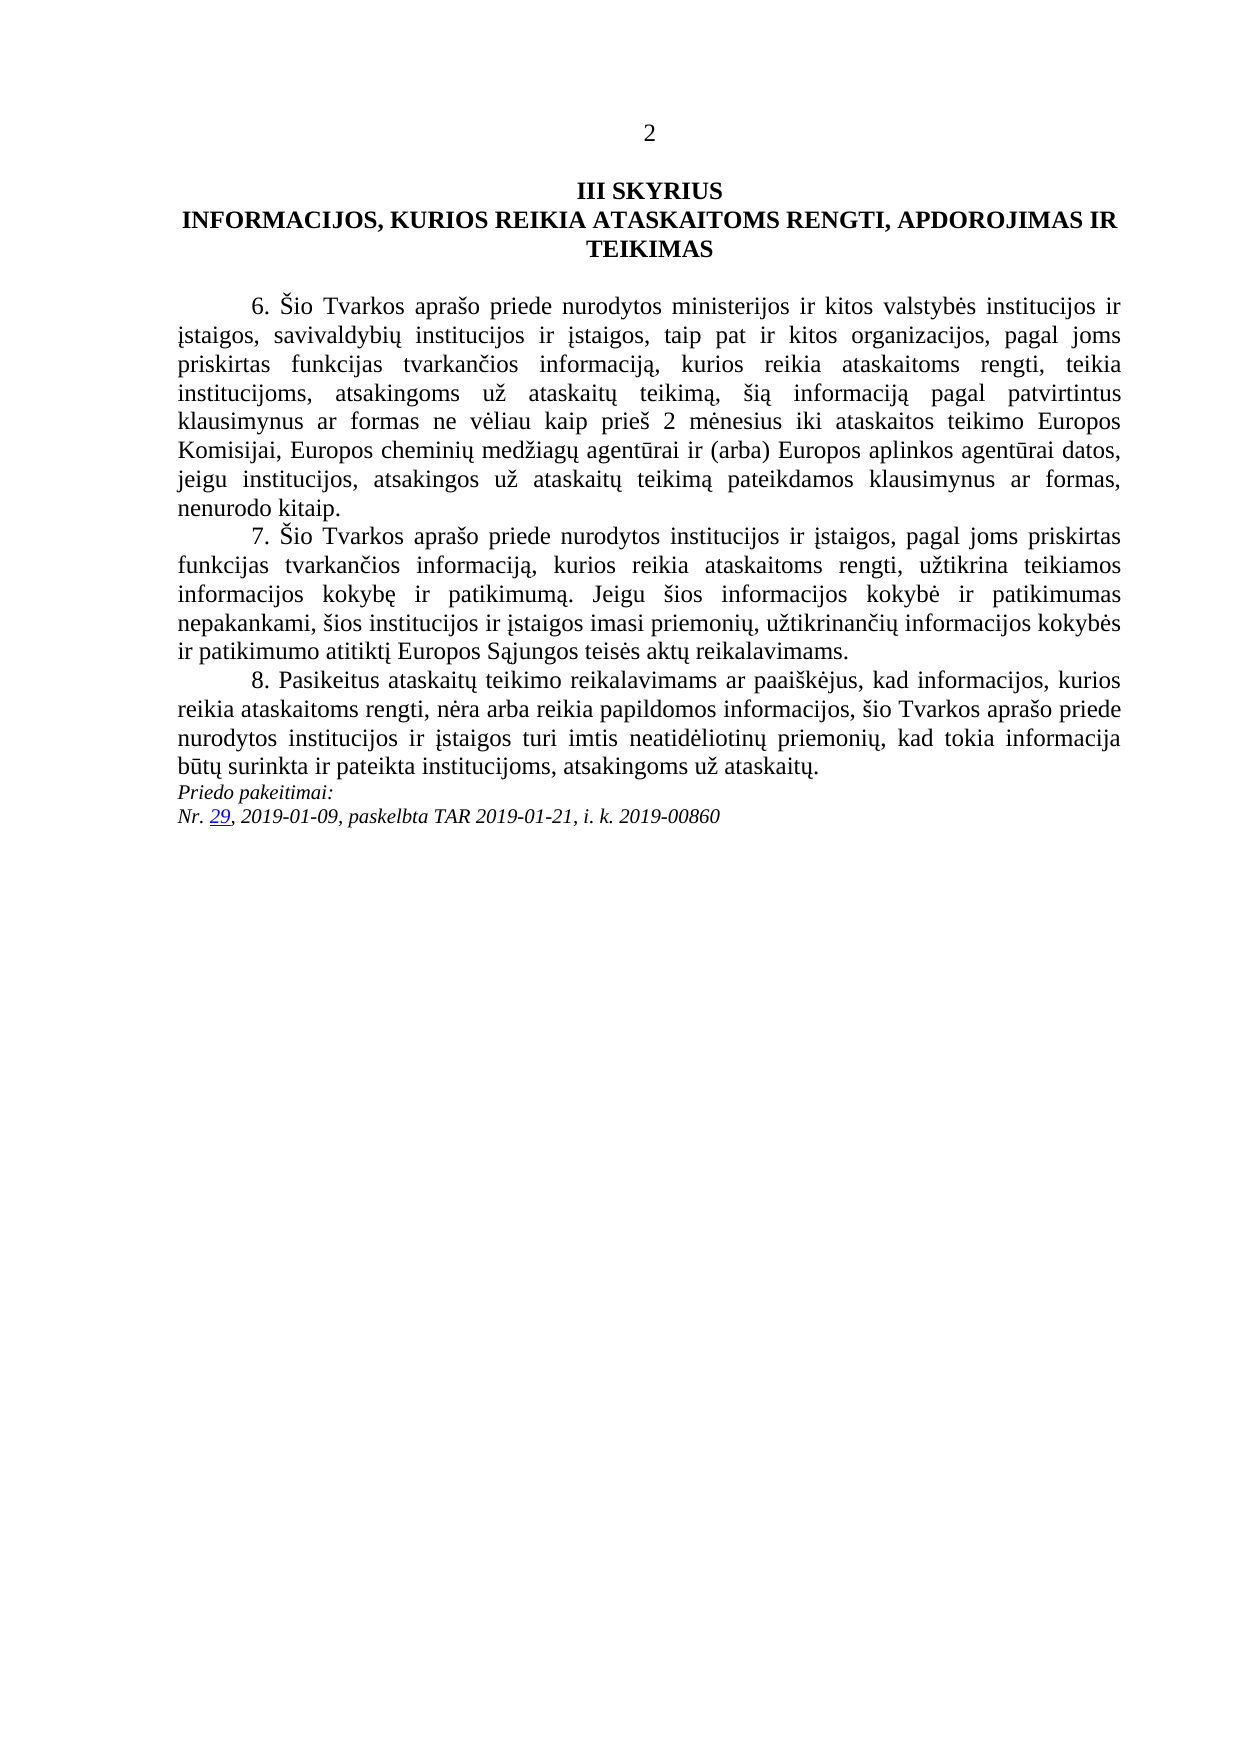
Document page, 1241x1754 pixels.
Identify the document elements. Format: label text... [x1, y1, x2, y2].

text 6. Šio Tvarkos aprašo priede nurodytos ministerijos ir kitos valstybės institucijos ir įstaigos, savivaldybių institucijos ir įstaigos, taip pat ir kitos organizacijos, pagal joms priskirtas funkcijas tvarkančios informaciją, kurios reikia ataskaitoms rengti, teikia institucijoms, atsakingoms už ataskaitų teikimą, šią informaciją pagal patvirtintus klausimynus ar formas ne vėliau kaip prieš 2 mėnesius iki ataskaitos teikimo Europos Komisijai, Europos cheminių medžiagų agentūrai ir (arba) Europos aplinkos agentūrai datos, jeigu institucijos, atsakingos už ataskaitų teikimą pateikdamos klausimynus ar formas, nenurodo kitaip. [177, 291, 1122, 521]
text 8. Pasikeitus ataskaitų teikimo reikalavimams ar paaiškėjus, kad informacijos, kurios reikia ataskaitoms rengti, nėra arba reikia papildomos informacijos, šio Tvarkos aprašo priede nurodytos institucijos ir įstaigos turi imtis neatidėliotinų priemonių, kad tokia informacija būtų surinkta ir pateikta institucijoms, atsakingoms už ataskaitų. [177, 665, 1122, 780]
text Priedo pakeitimai: [177, 780, 1122, 804]
text 7. Šio Tvarkos aprašo priede nurodytos institucijos ir įstaigos, pagal joms priskirtas funkcijas tvarkančios informaciją, kurios reikia ataskaitoms rengti, užtikrina teikiamos informacijos kokybę ir patikimumą. Jeigu šios informacijos kokybė ir patikimumas nepakankami, šios institucijos ir įstaigos imasi priemonių, užtikrinančių informacijos kokybės ir patikimumo atitiktį Europos Sąjungos teisės aktų reikalavimams. [177, 521, 1122, 665]
text Nr. 29, 2019-01-09, paskelbta TAR 2019-01-21, i. k. 2019-00860 [177, 804, 1122, 828]
text III SKYRIUS [177, 176, 1122, 205]
text INFORMACIJOS, KURIOS REIKIA ATASKAITOMS RENGTI, APDOROJIMAS IR TEIKIMAS [177, 205, 1122, 263]
